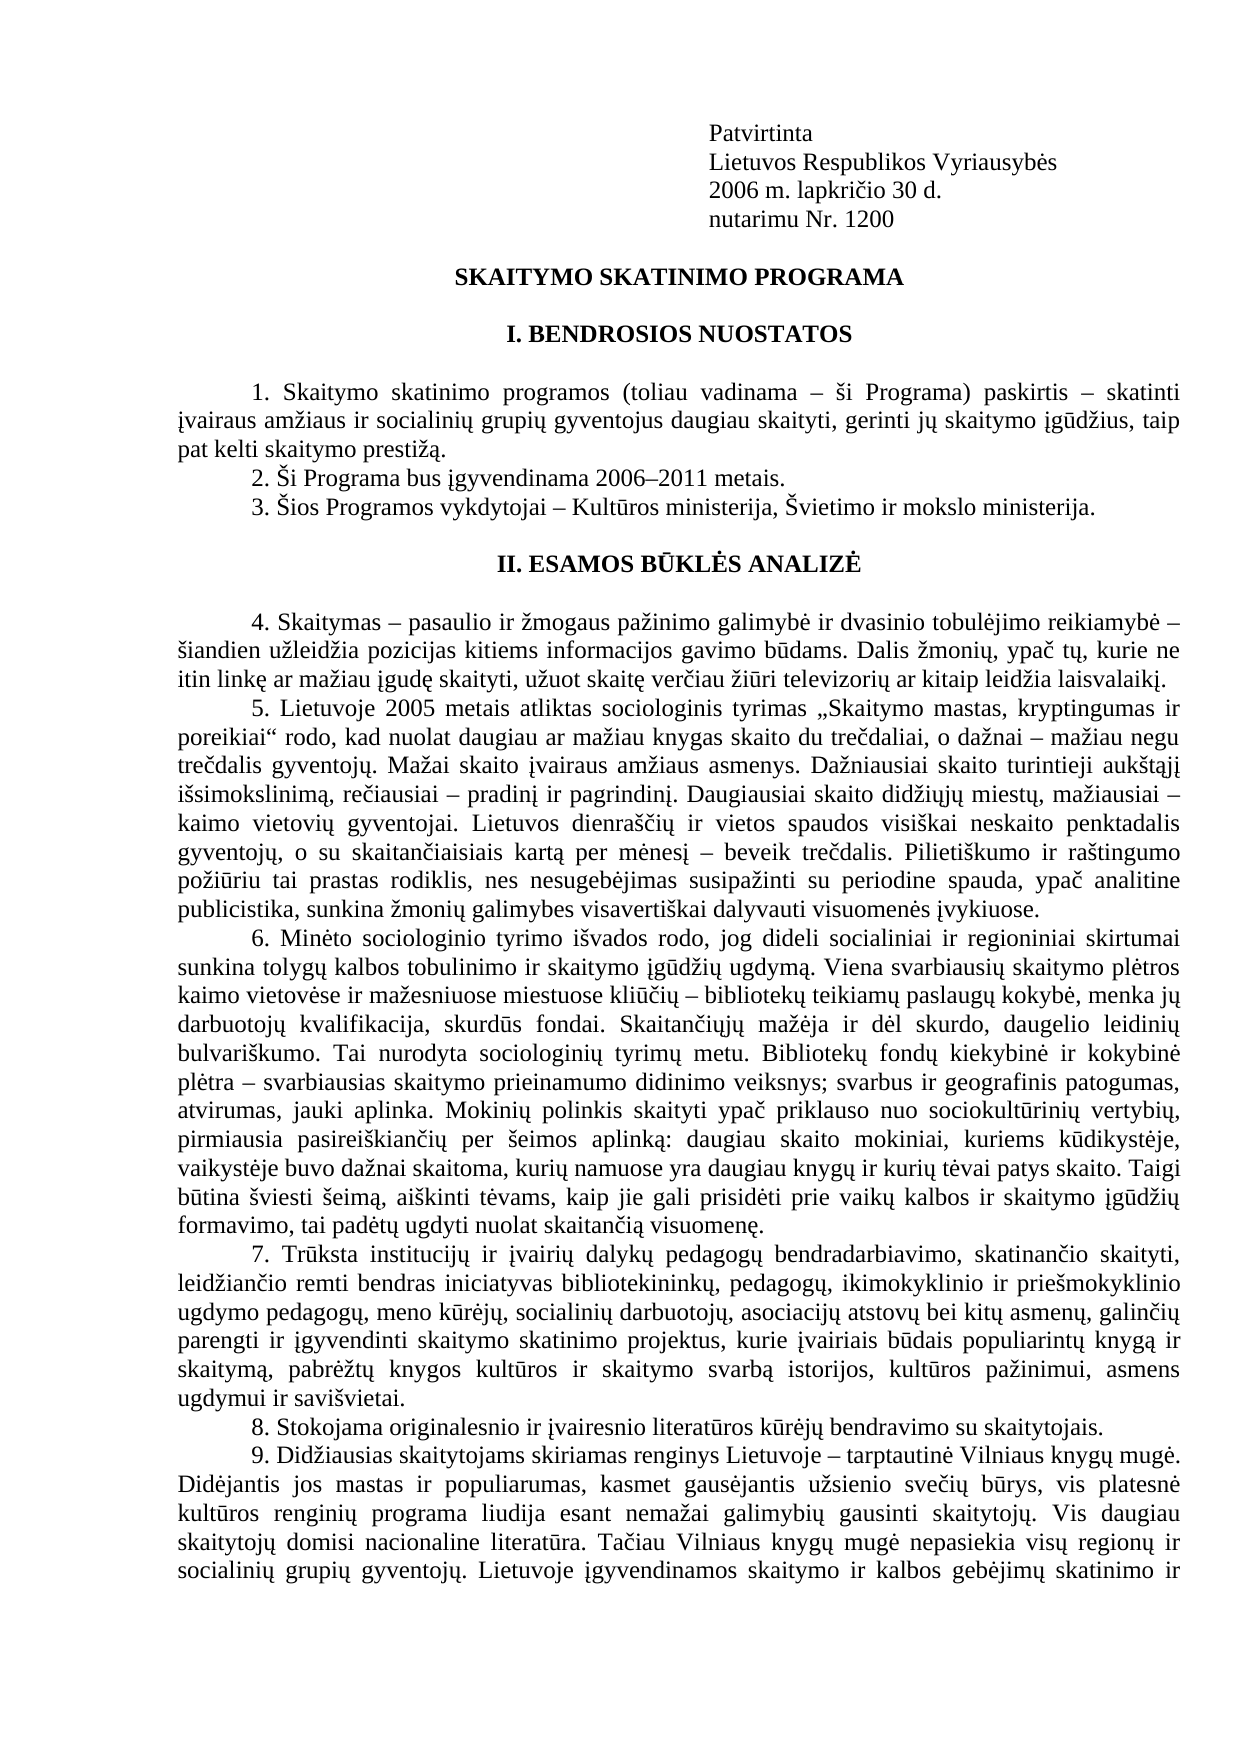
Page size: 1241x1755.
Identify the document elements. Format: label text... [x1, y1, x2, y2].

text 4. Skaitymas – pasaulio ir žmogaus pažinimo galimybė ir dvasinio tobulėjimo reikiamybė – šiandien užleidžia pozicijas kitiems informacijos gavimo būdams. Dalis žmonių, ypač tų, kurie ne itin linkę ar mažiau įgudę skaityti, užuot skaitę verčiau žiūri televizorių ar kitaip leidžia laisvalaikį. [177, 607, 1181, 693]
text 3. Šios Programos vykdytojai – Kultūros ministerija, Švietimo ir mokslo ministerija. [177, 492, 1181, 521]
text 8. Stokojama originalesnio ir įvairesnio literatūros kūrėjų bendravimo su skaitytojais. [177, 1412, 1181, 1441]
text 2. Ši Programa bus įgyvendinama 2006–2011 metais. [177, 463, 1181, 492]
text 6. Minėto sociologinio tyrimo išvados rodo, jog dideli socialiniai ir regioniniai skirtumai sunkina tolygų kalbos tobulinimo ir skaitymo įgūdžių ugdymą. Viena svarbiausių skaitymo plėtros kaimo vietovėse ir mažesniuose miestuose kliūčių – bibliotekų teikiamų paslaugų kokybė, menka jų darbuotojų kvalifikacija, skurdūs fondai. Skaitančiųjų mažėja ir dėl skurdo, daugelio leidinių bulvariškumo. Tai nurodyta sociologinių tyrimų metu. Bibliotekų fondų kiekybinė ir kokybinė plėtra – svarbiausias skaitymo prieinamumo didinimo veiksnys; svarbus ir geografinis patogumas, atvirumas, jauki aplinka. Mokinių polinkis skaityti ypač priklauso nuo sociokultūrinių vertybių, pirmiausia pasireiškiančių per šeimos aplinką: daugiau skaito mokiniai, kuriems kūdikystėje, vaikystėje buvo dažnai skaitoma, kurių namuose yra daugiau knygų ir kurių tėvai patys skaito. Taigi būtina šviesti šeimą, aiškinti tėvams, kaip jie gali prisidėti prie vaikų kalbos ir skaitymo įgūdžių formavimo, tai padėtų ugdyti nuolat skaitančią visuomenę. [177, 923, 1181, 1239]
text I. BENDROSIOS NUOSTATOS [177, 319, 1181, 348]
text 1. Skaitymo skatinimo programos (toliau vadinama – ši Programa) paskirtis – skatinti įvairaus amžiaus ir socialinių grupių gyventojus daugiau skaityti, gerinti jų skaitymo įgūdžius, taip pat kelti skaitymo prestižą. [177, 377, 1181, 463]
text 2006 m. lapkričio 30 d. [177, 176, 1181, 204]
text 7. Trūksta institucijų ir įvairių dalykų pedagogų bendradarbiavimo, skatinančio skaityti, leidžiančio remti bendras iniciatyvas bibliotekininkų, pedagogų, ikimokyklinio ir priešmokyklinio ugdymo pedagogų, meno kūrėjų, socialinių darbuotojų, asociacijų atstovų bei kitų asmenų, galinčių parengti ir įgyvendinti skaitymo skatinimo projektus, kurie įvairiais būdais populiarintų knygą ir skaitymą, pabrėžtų knygos kultūros ir skaitymo svarbą istorijos, kultūros pažinimui, asmens ugdymui ir savišvietai. [177, 1239, 1181, 1412]
text Lietuvos Respublikos Vyriausybės [177, 147, 1181, 176]
text nutarimu Nr. 1200 [177, 204, 1181, 233]
text 9. Didžiausias skaitytojams skiriamas renginys Lietuvoje – tarptautinė Vilniaus knygų mugė. Didėjantis jos mastas ir populiarumas, kasmet gausėjantis užsienio svečių būrys, vis platesnė kultūros renginių programa liudija esant nemažai galimybių gausinti skaitytojų. Vis daugiau skaitytojų domisi nacionaline literatūra. Tačiau Vilniaus knygų mugė nepasiekia visų regionų ir socialinių grupių gyventojų. Lietuvoje įgyvendinamos skaitymo ir kalbos gebėjimų skatinimo ir [177, 1441, 1181, 1584]
text Patvirtinta [177, 118, 1181, 147]
text II. ESAMOS BŪKLĖS ANALIZĖ [177, 549, 1181, 578]
text 5. Lietuvoje 2005 metais atliktas sociologinis tyrimas „Skaitymo mastas, kryptingumas ir poreikiai“ rodo, kad nuolat daugiau ar mažiau knygas skaito du trečdaliai, o dažnai – mažiau negu trečdalis gyventojų. Mažai skaito įvairaus amžiaus asmenys. Dažniausiai skaito turintieji aukštąjį išsimokslinimą, rečiausiai – pradinį ir pagrindinį. Daugiausiai skaito didžiųjų miestų, mažiausiai – kaimo vietovių gyventojai. Lietuvos dienraščių ir vietos spaudos visiškai neskaito penktadalis gyventojų, o su skaitančiaisiais kartą per mėnesį – beveik trečdalis. Pilietiškumo ir raštingumo požiūriu tai prastas rodiklis, nes nesugebėjimas susipažinti su periodine spauda, ypač analitine publicistika, sunkina žmonių galimybes visavertiškai dalyvauti visuomenės įvykiuose. [177, 693, 1181, 923]
text SKAITYMO SKATINIMO PROGRAMA [177, 262, 1181, 291]
